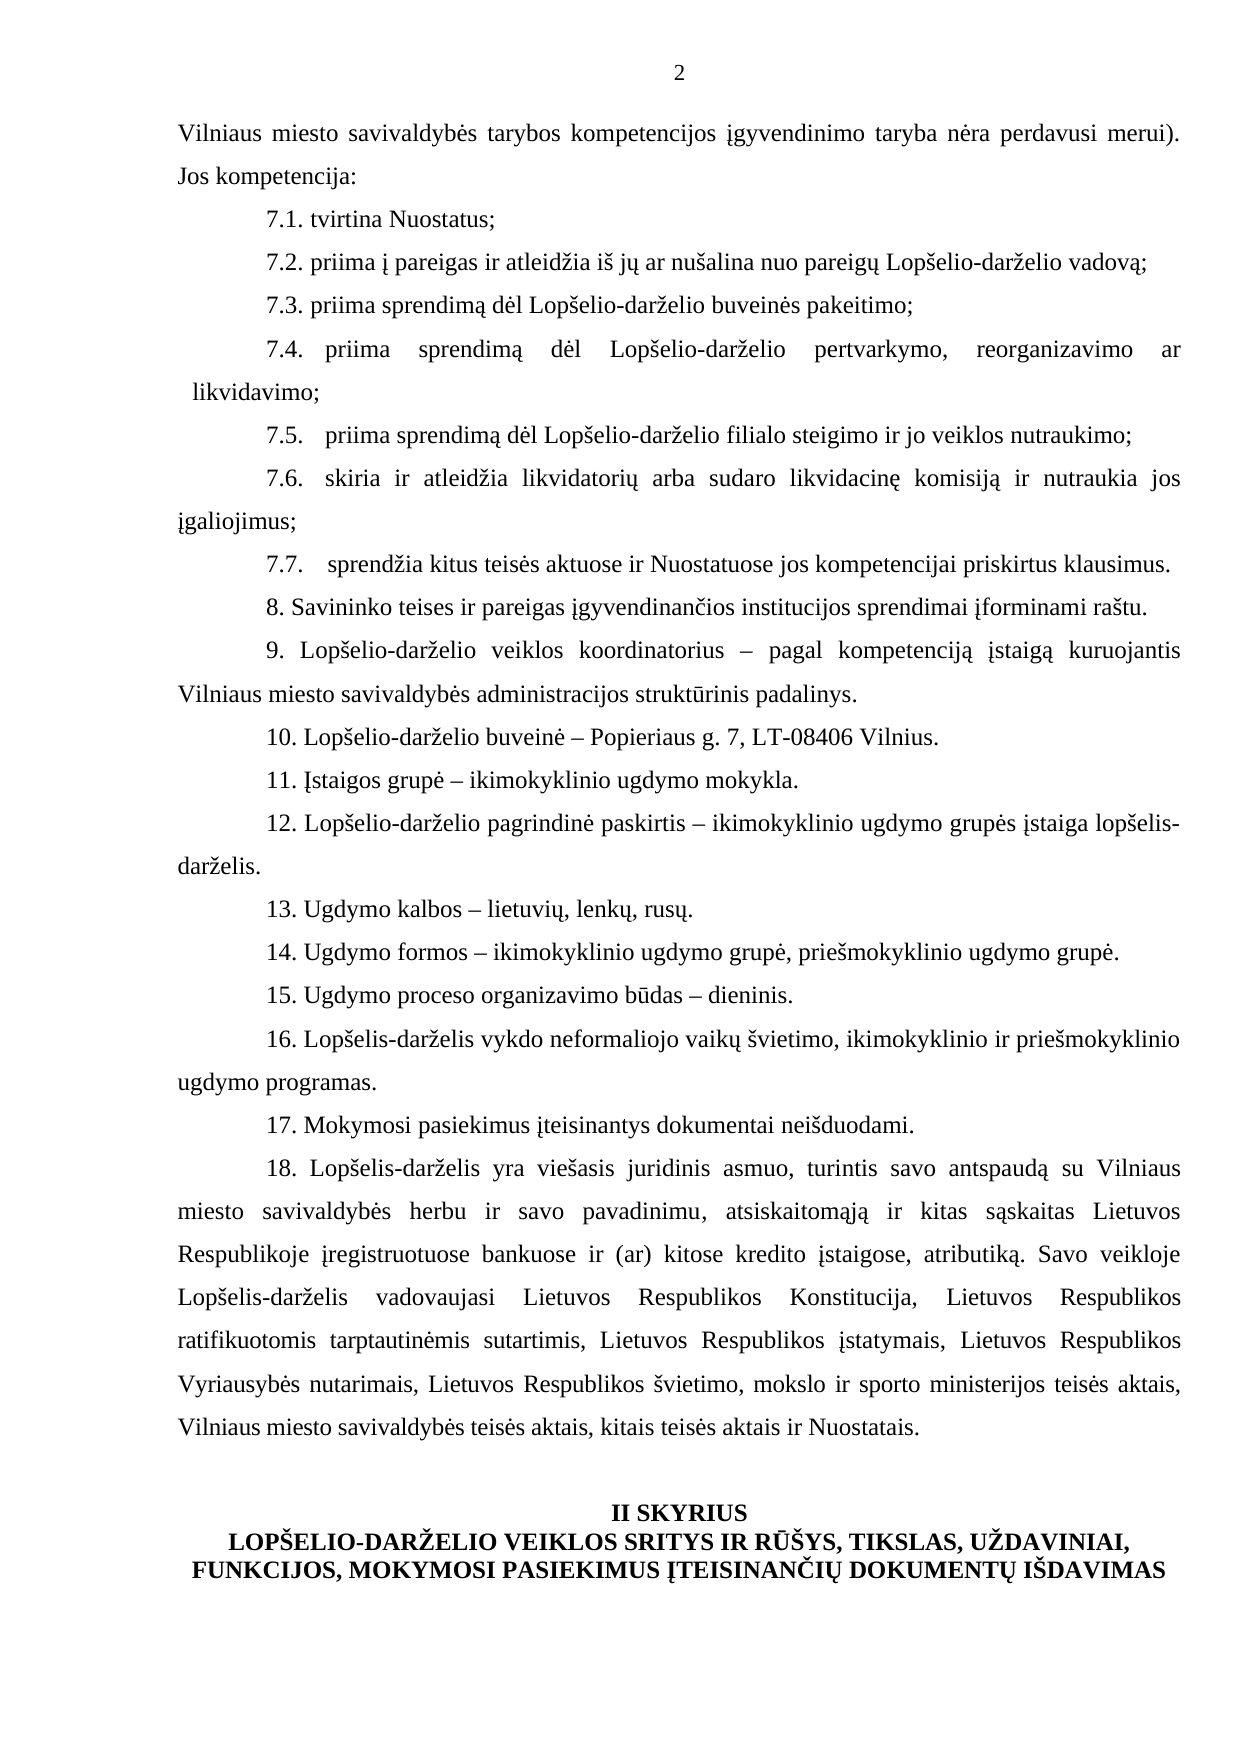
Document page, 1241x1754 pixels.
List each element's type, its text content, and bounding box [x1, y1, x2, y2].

text 7.6. skiria ir atleidžia likvidatorių arba sudaro likvidacinę komisiją ir nutraukia jos įgaliojimus; [177, 463, 1181, 535]
text LOPŠELIO-DARŽELIO VEIKLOS SRITYS IR RŪŠYS, TIKSLAS, UŽDAVINIAI, FUNKCIJOS, MOKYMOSI PASIEKIMUS ĮTEISINANČIŲ DOKUMENTŲ IŠDAVIMAS [177, 1527, 1181, 1584]
text 7.4. priima sprendimą dėl Lopšelio-darželio pertvarkymo, reorganizavimo ar likvidavimo; [192, 334, 1181, 406]
text 7.7. sprendžia kitus teisės aktuose ir Nuostatuose jos kompetencijai priskirtus klausimus. [177, 549, 1181, 578]
text 8. Savininko teises ir pareigas įgyvendinančios institucijos sprendimai įforminami raštu. [215, 592, 1181, 621]
text 7.1. tvirtina Nuostatus; [177, 204, 1181, 233]
text 7.2. priima į pareigas ir atleidžia iš jų ar nušalina nuo pareigų Lopšelio-darželio vadovą; [207, 247, 1181, 276]
text 11. Įstaigos grupė – ikimokyklinio ugdymo mokykla. [215, 765, 1181, 794]
text 14. Ugdymo formos – ikimokyklinio ugdymo grupė, priešmokyklinio ugdymo grupė. [215, 937, 1181, 966]
text 15. Ugdymo proceso organizavimo būdas – dieninis. [215, 981, 1181, 1009]
text Vilniaus miesto savivaldybės tarybos kompetencijos įgyvendinimo taryba nėra perdavusi merui). Jos kompetencija: [177, 118, 1181, 190]
text 9. Lopšelio-darželio veiklos koordinatorius – pagal kompetenciją įstaigą kuruojantis Vilniaus miesto savivaldybės administracijos struktūrinis padalinys. [177, 636, 1181, 707]
text 17. Mokymosi pasiekimus įteisinantys dokumentai neišduodami. [215, 1110, 1181, 1139]
text 10. Lopšelio-darželio buveinė – Popieriaus g. 7, LT-08406 Vilnius. [215, 722, 1181, 751]
text 12. Lopšelio-darželio pagrindinė paskirtis – ikimokyklinio ugdymo grupės įstaiga lopšelis-darželis. [177, 808, 1181, 880]
text 13. Ugdymo kalbos – lietuvių, lenkų, rusų. [222, 894, 1181, 923]
text 18. Lopšelis-darželis yra viešasis juridinis asmuo, turintis savo antspaudą su Vilniaus miesto savivaldybės herbu ir savo pavadinimu, atsiskaitomąją ir kitas sąskaitas Lietuvos Respublikoje įregistruotuose bankuose ir (ar) kitose kredito įstaigose, atributiką. Savo veikloje Lopšelis-darželis vadovaujasi Lietuvos Respublikos Konstitucija, Lietuvos Respublikos ratifikuotomis tarptautinėmis sutartimis, Lietuvos Respublikos įstatymais, Lietuvos Respublikos Vyriausybės nutarimais, Lietuvos Respublikos švietimo, mokslo ir sporto ministerijos teisės aktais, Vilniaus miesto savivaldybės teisės aktais, kitais teisės aktais ir Nuostatais. [177, 1153, 1181, 1441]
text 7.5. priima sprendimą dėl Lopšelio-darželio filialo steigimo ir jo veiklos nutraukimo; [207, 420, 1181, 449]
text 7.3. priima sprendimą dėl Lopšelio-darželio buveinės pakeitimo; [207, 291, 1181, 319]
text 16. Lopšelis-darželis vykdo neformaliojo vaikų švietimo, ikimokyklinio ir priešmokyklinio ugdymo programas. [177, 1024, 1181, 1096]
text II SKYRIUS [177, 1498, 1181, 1527]
